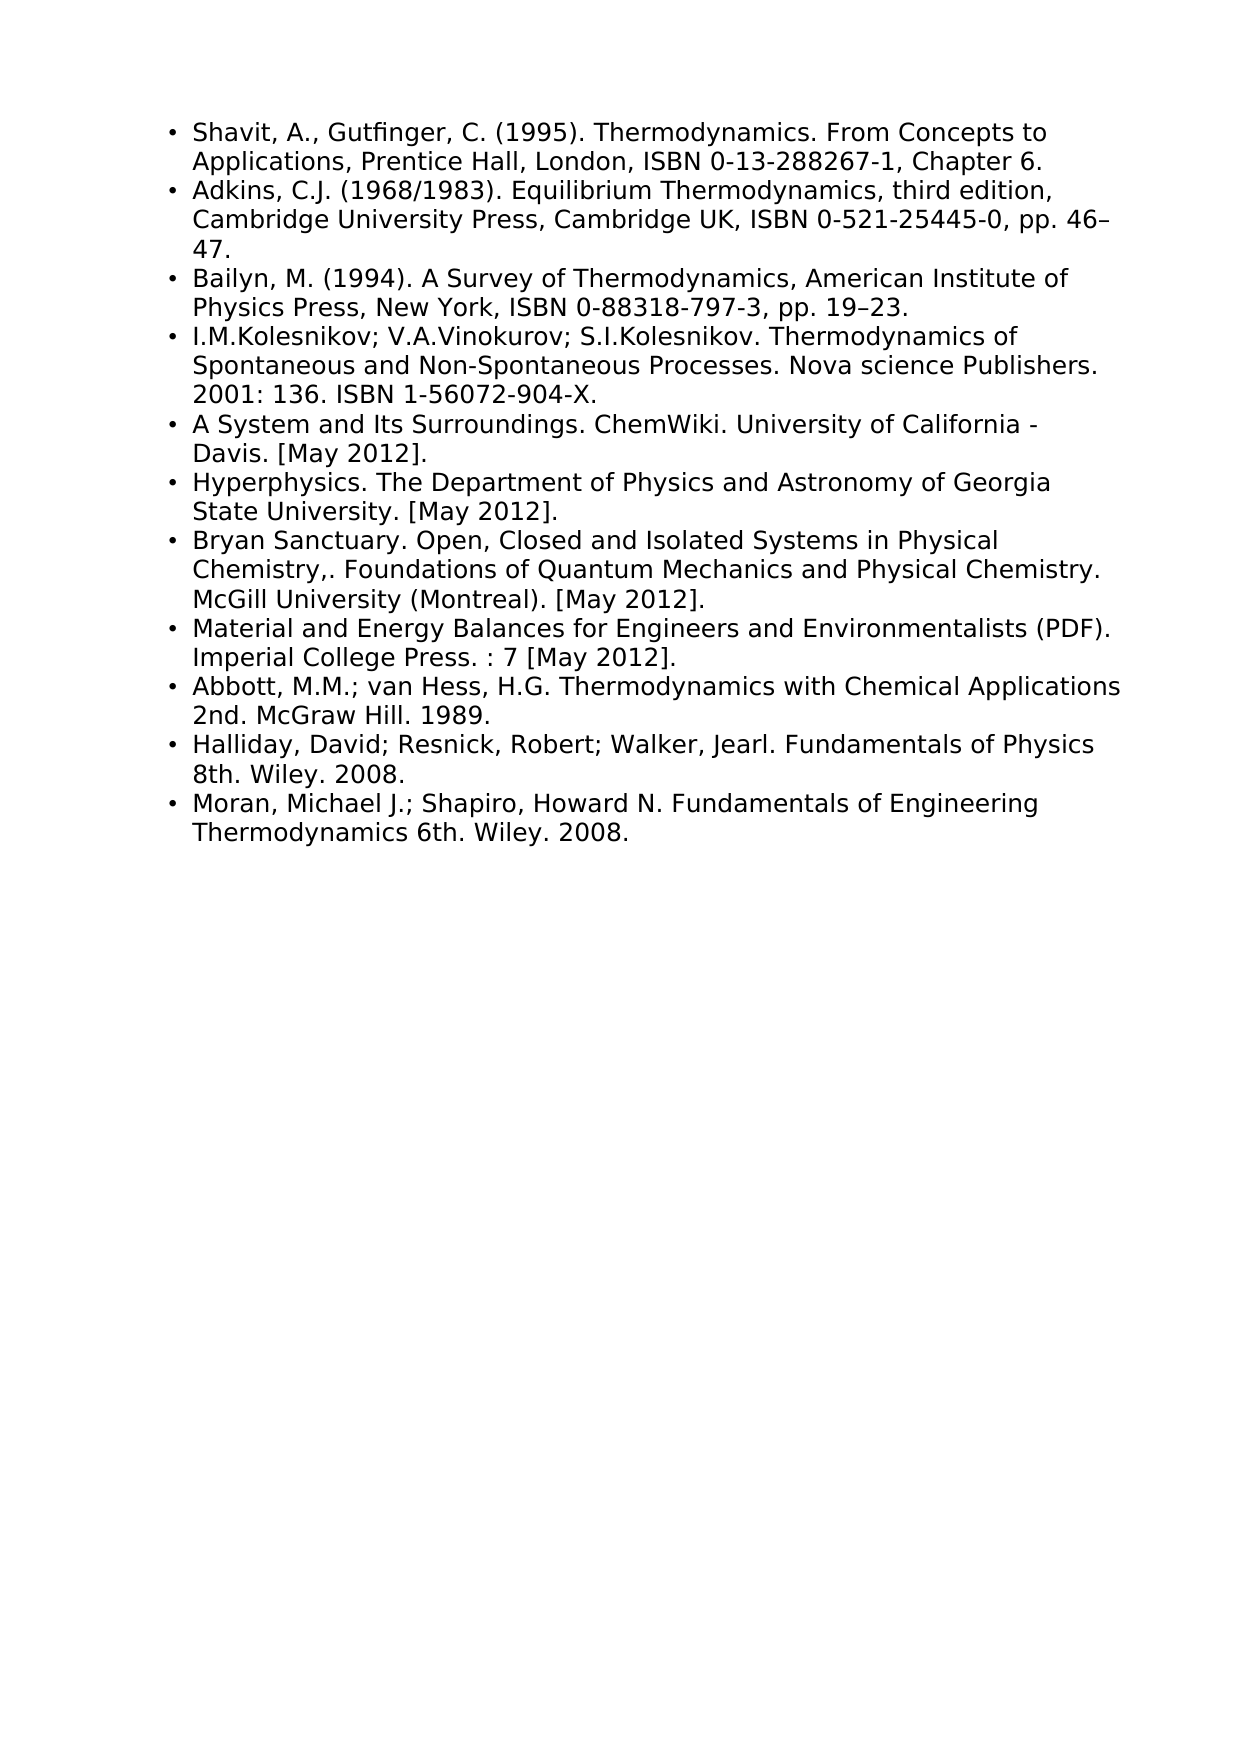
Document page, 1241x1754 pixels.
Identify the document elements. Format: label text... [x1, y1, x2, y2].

list A System and Its Surroundings. ChemWiki. University of California - Davis. [May 2012]. [177, 410, 1122, 468]
list Hyperphysics. The Department of Physics and Astronomy of Georgia State University. [May 2012]. [177, 468, 1122, 526]
list Abbott, M.M.; van Hess, H.G. Thermodynamics with Chemical Applications 2nd. McGraw Hill. 1989. [177, 672, 1122, 731]
list I.M.Kolesnikov; V.A.Vinokurov; S.I.Kolesnikov. Thermodynamics of Spontaneous and Non-Spontaneous Processes. Nova science Publishers. 2001: 136. ISBN 1-56072-904-X. [177, 322, 1122, 410]
list Material and Energy Balances for Engineers and Environmentalists (PDF). Imperial College Press. : 7 [May 2012]. [177, 614, 1122, 672]
list Shavit, A., Gutfinger, C. (1995). Thermodynamics. From Concepts to Applications, Prentice Hall, London, ISBN 0-13-288267-1, Chapter 6. [177, 118, 1122, 176]
list Bryan Sanctuary. Open, Closed and Isolated Systems in Physical Chemistry,. Foundations of Quantum Mechanics and Physical Chemistry. McGill University (Montreal). [May 2012]. [177, 526, 1122, 614]
list Bailyn, M. (1994). A Survey of Thermodynamics, American Institute of Physics Press, New York, ISBN 0-88318-797-3, pp. 19–23. [177, 264, 1122, 322]
list Moran, Michael J.; Shapiro, Howard N. Fundamentals of Engineering Thermodynamics 6th. Wiley. 2008. [177, 789, 1122, 847]
list Halliday, David; Resnick, Robert; Walker, Jearl. Fundamentals of Physics 8th. Wiley. 2008. [177, 731, 1122, 789]
list Adkins, C.J. (1968/1983). Equilibrium Thermodynamics, third edition, Cambridge University Press, Cambridge UK, ISBN 0-521-25445-0, pp. 46–47. [177, 176, 1122, 264]
